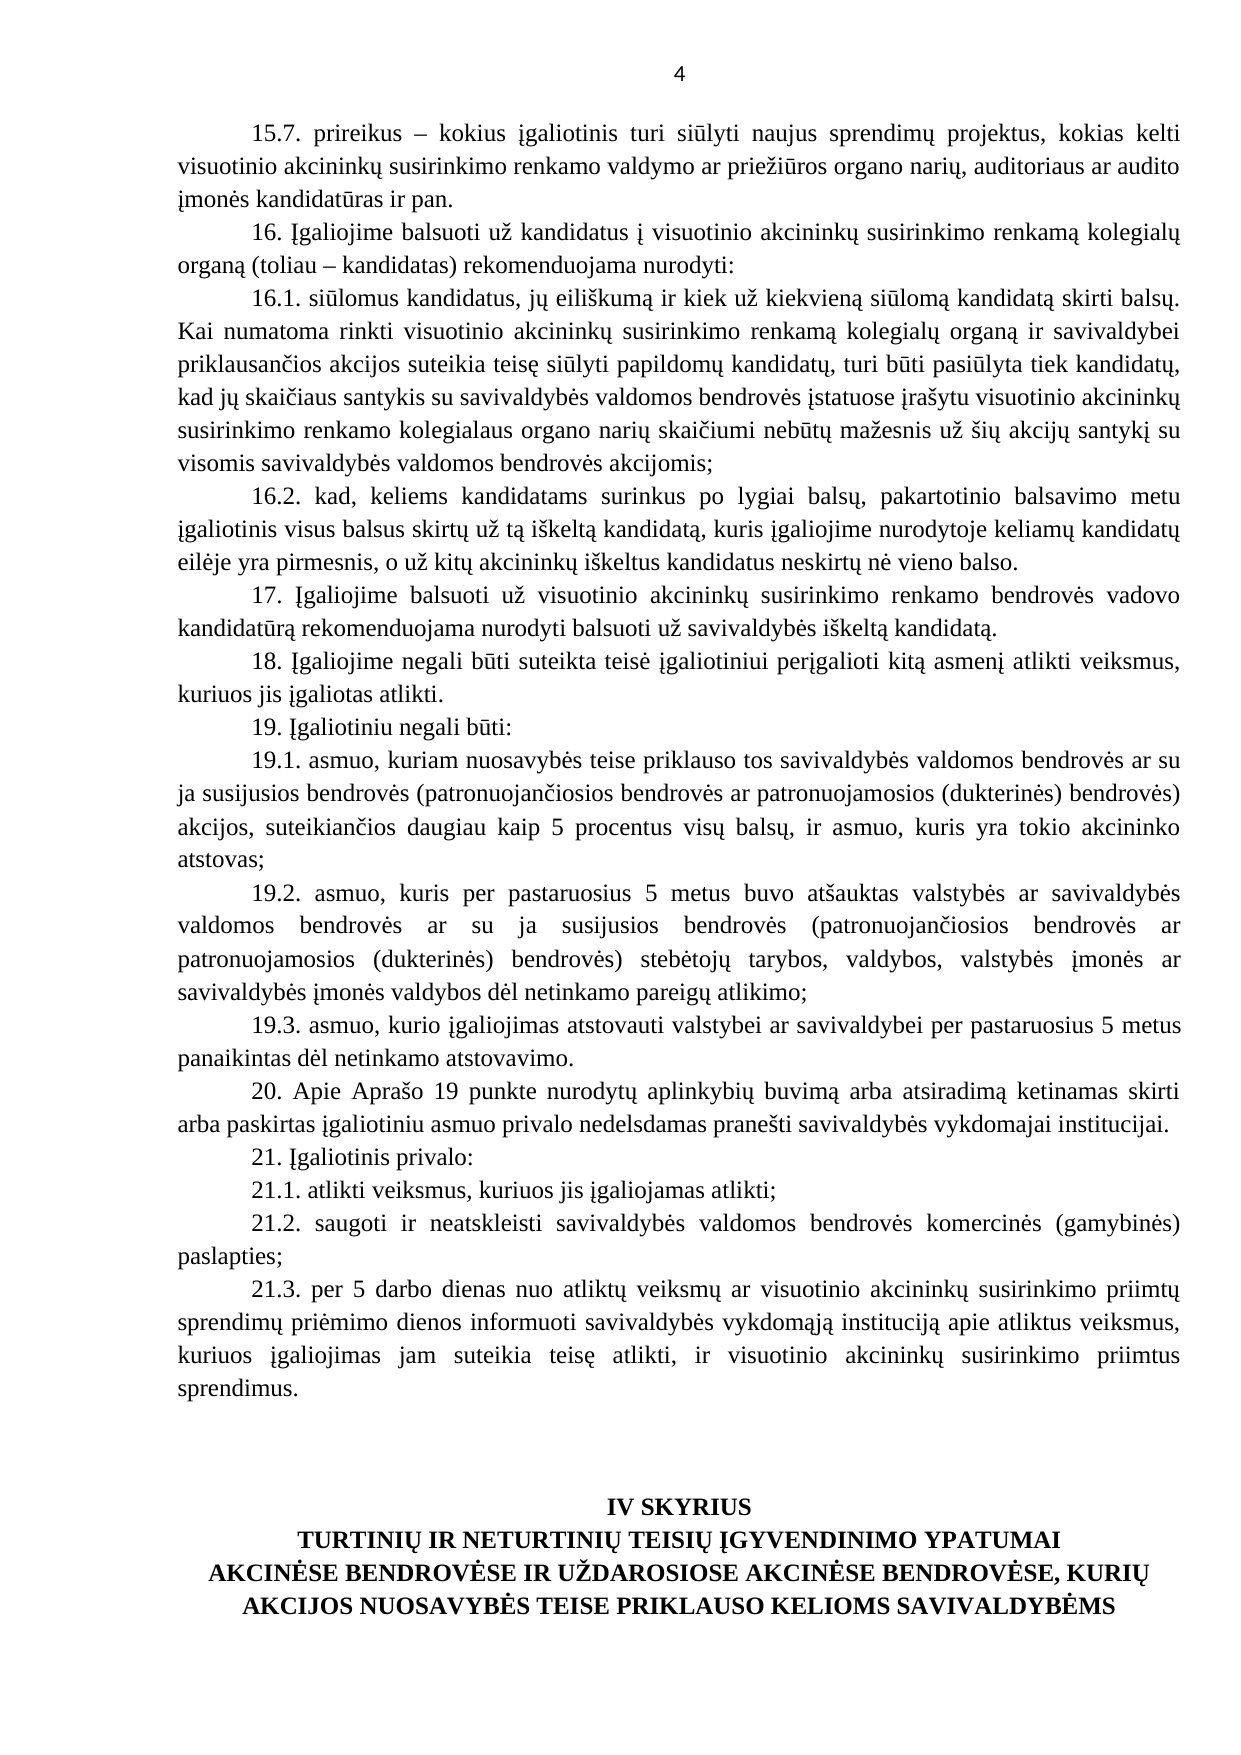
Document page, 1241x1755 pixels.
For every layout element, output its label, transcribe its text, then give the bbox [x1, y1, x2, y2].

text AKCINĖSE BENDROVĖSE IR UŽDAROSIOSE AKCINĖSE BENDROVĖSE, KURIŲ AKCIJOS NUOSAVYBĖS TEISE PRIKLAUSO KELIOMS SAVIVALDYBĖMS [177, 1558, 1181, 1620]
text 16.1. siūlomus kandidatus, jų eiliškumą ir kiek už kiekvieną siūlomą kandidatą skirti balsų. Kai numatoma rinkti visuotinio akcininkų susirinkimo renkamą kolegialų organą ir savivaldybei priklausančios akcijos suteikia teisę siūlyti papildomų kandidatų, turi būti pasiūlyta tiek kandidatų, kad jų skaičiaus santykis su savivaldybės valdomos bendrovės įstatuose įrašytu visuotinio akcininkų susirinkimo renkamo kolegialaus organo narių skaičiumi nebūtų mažesnis už šių akcijų santykį su visomis savivaldybės valdomos bendrovės akcijomis; [177, 283, 1181, 477]
text 21.1. atlikti veiksmus, kuriuos jis įgaliojamas atlikti; [177, 1175, 1181, 1203]
text TURTINIŲ IR NETURTINIŲ TEISIŲ ĮGYVENDINIMO YPATUMAI [177, 1525, 1181, 1554]
text 19.3. asmuo, kurio įgaliojimas atstovauti valstybei ar savivaldybei per pastaruosius 5 metus panaikintas dėl netinkamo atstovavimo. [177, 1010, 1181, 1071]
text 16. Įgaliojime balsuoti už kandidatus į visuotinio akcininkų susirinkimo renkamą kolegialų organą (toliau – kandidatas) rekomenduojama nurodyti: [177, 217, 1181, 279]
text IV SKYRIUS [177, 1492, 1181, 1521]
text 21. Įgaliotinis privalo: [177, 1142, 1181, 1171]
text 19. Įgaliotiniu negali būti: [177, 712, 1181, 741]
text 20. Apie Aprašo 19 punkte nurodytų aplinkybių buvimą arba atsiradimą ketinamas skirti arba paskirtas įgaliotiniu asmuo privalo nedelsdamas pranešti savivaldybės vykdomajai institucijai. [177, 1076, 1181, 1137]
text 15.7. prireikus – kokius įgaliotinis turi siūlyti naujus sprendimų projektus, kokias kelti visuotinio akcininkų susirinkimo renkamo valdymo ar priežiūros organo narių, auditoriaus ar audito įmonės kandidatūras ir pan. [177, 118, 1181, 213]
text 19.1. asmuo, kuriam nuosavybės teise priklauso tos savivaldybės valdomos bendrovės ar su ja susijusios bendrovės (patronuojančiosios bendrovės ar patronuojamosios (dukterinės) bendrovės) akcijos, suteikiančios daugiau kaip 5 procentus visų balsų, ir asmuo, kuris yra tokio akcininko atstovas; [177, 746, 1181, 873]
text 21.3. per 5 darbo dienas nuo atliktų veiksmų ar visuotinio akcininkų susirinkimo priimtų sprendimų priėmimo dienos informuoti savivaldybės vykdomąją instituciją apie atliktus veiksmus, kuriuos įgaliojimas jam suteikia teisę atlikti, ir visuotinio akcininkų susirinkimo priimtus sprendimus. [177, 1274, 1181, 1402]
text 21.2. saugoti ir neatskleisti savivaldybės valdomos bendrovės komercinės (gamybinės) paslapties; [177, 1208, 1181, 1269]
text 16.2. kad, keliems kandidatams surinkus po lygiai balsų, pakartotinio balsavimo metu įgaliotinis visus balsus skirtų už tą iškeltą kandidatą, kuris įgaliojime nurodytoje keliamų kandidatų eilėje yra pirmesnis, o už kitų akcininkų iškeltus kandidatus neskirtų nė vieno balso. [177, 481, 1181, 576]
text 19.2. asmuo, kuris per pastaruosius 5 metus buvo atšauktas valstybės ar savivaldybės valdomos bendrovės ar su ja susijusios bendrovės (patronuojančiosios bendrovės ar patronuojamosios (dukterinės) bendrovės) stebėtojų tarybos, valdybos, valstybės įmonės ar savivaldybės įmonės valdybos dėl netinkamo pareigų atlikimo; [177, 878, 1181, 1005]
text 18. Įgaliojime negali būti suteikta teisė įgaliotiniui perįgalioti kitą asmenį atlikti veiksmus, kuriuos jis įgaliotas atlikti. [177, 646, 1181, 708]
text 17. Įgaliojime balsuoti už visuotinio akcininkų susirinkimo renkamo bendrovės vadovo kandidatūrą rekomenduojama nurodyti balsuoti už savivaldybės iškeltą kandidatą. [177, 580, 1181, 642]
